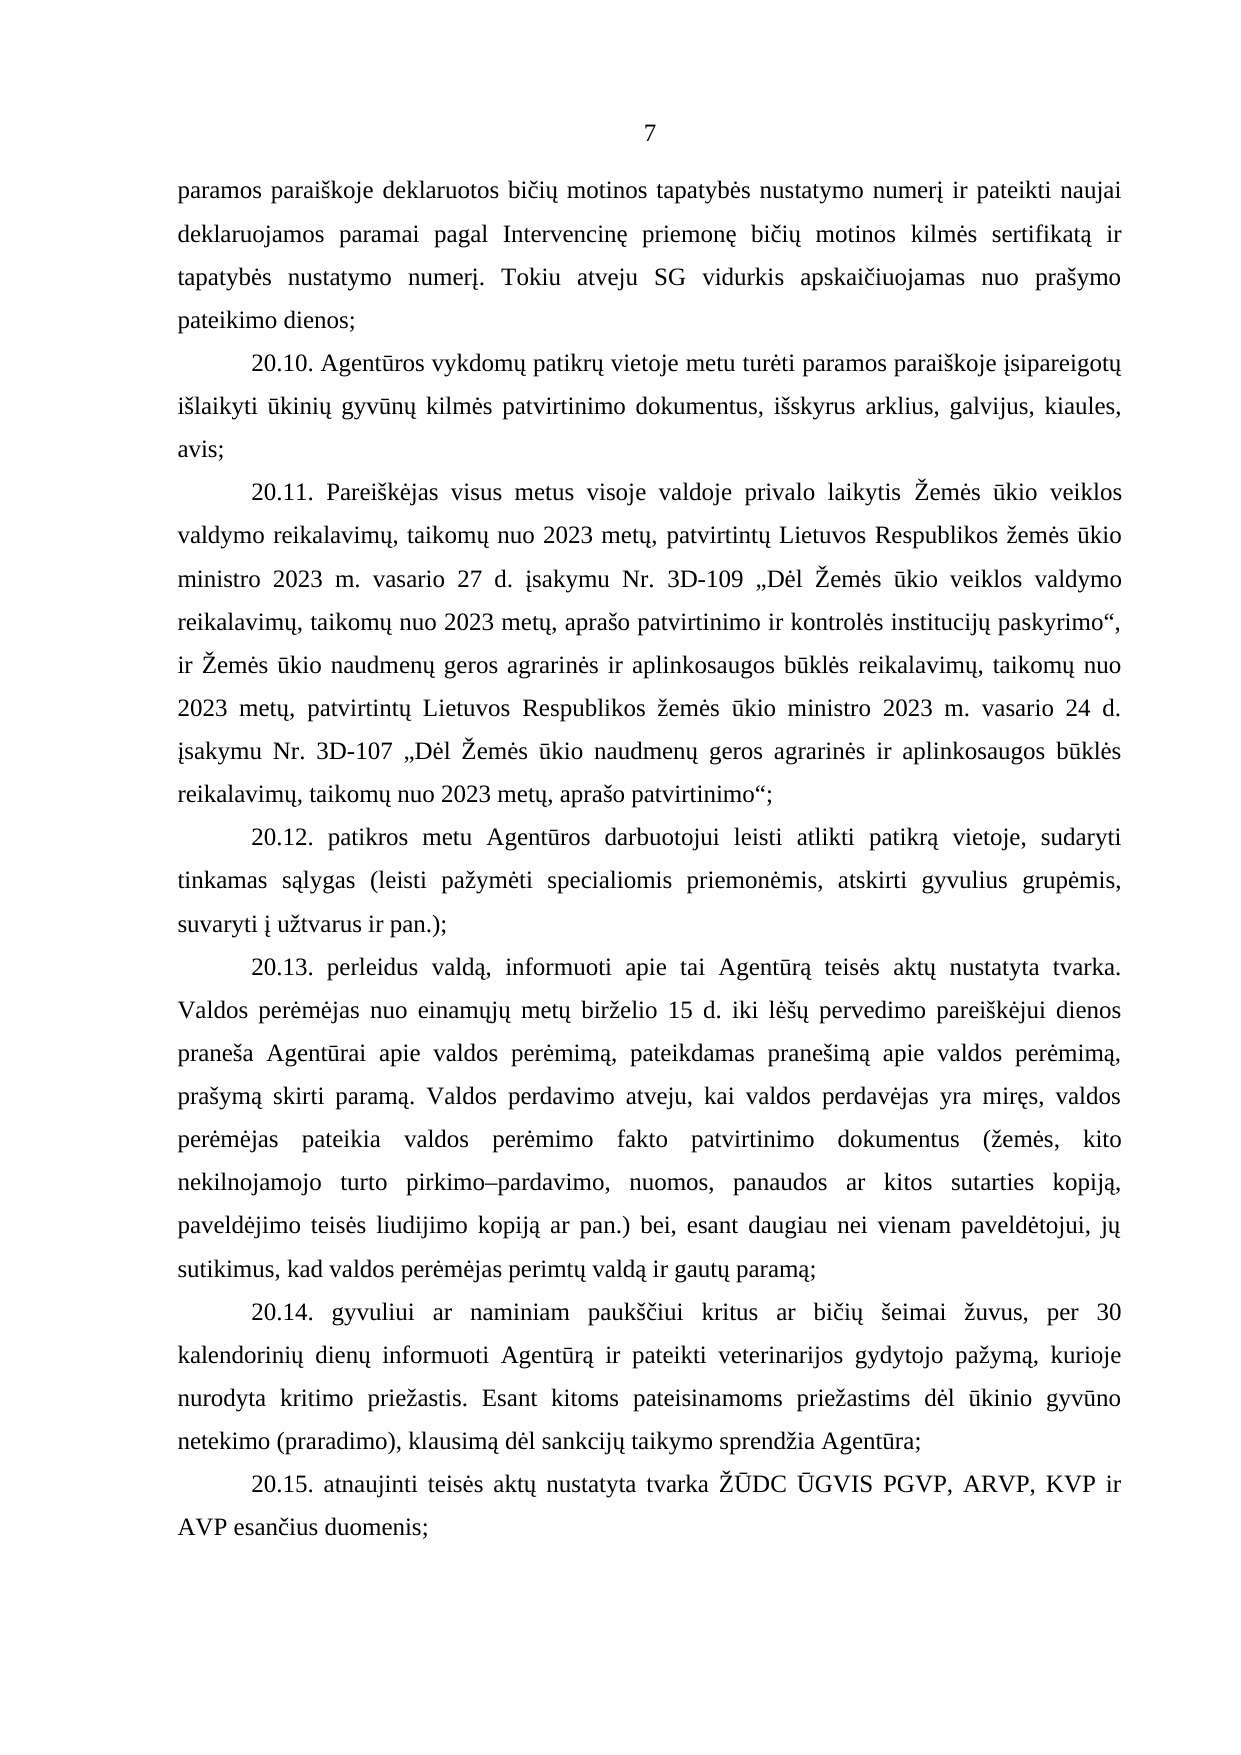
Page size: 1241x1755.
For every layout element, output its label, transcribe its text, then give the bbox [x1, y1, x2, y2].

text 20.14. gyvuliui ar naminiam paukščiui kritus ar bičių šeimai žuvus, per 30 kalendorinių dienų informuoti Agentūrą ir pateikti veterinarijos gydytojo pažymą, kurioje nurodyta kritimo priežastis. Esant kitoms pateisinamoms priežastims dėl ūkinio gyvūno netekimo (praradimo), klausimą dėl sankcijų taikymo sprendžia Agentūra; [177, 1297, 1122, 1455]
text 20.11. Pareiškėjas visus metus visoje valdoje privalo laikytis Žemės ūkio veiklos valdymo reikalavimų, taikomų nuo 2023 metų, patvirtintų Lietuvos Respublikos žemės ūkio ministro 2023 m. vasario 27 d. įsakymu Nr. 3D-109 „Dėl Žemės ūkio veiklos valdymo reikalavimų, taikomų nuo 2023 metų, aprašo patvirtinimo ir kontrolės institucijų paskyrimo“, ir Žemės ūkio naudmenų geros agrarinės ir aplinkosaugos būklės reikalavimų, taikomų nuo 2023 metų, patvirtintų Lietuvos Respublikos žemės ūkio ministro 2023 m. vasario 24 d. įsakymu Nr. 3D-107 „Dėl Žemės ūkio naudmenų geros agrarinės ir aplinkosaugos būklės reikalavimų, taikomų nuo 2023 metų, aprašo patvirtinimo“; [177, 477, 1122, 808]
text 20.15. atnaujinti teisės aktų nustatyta tvarka ŽŪDC ŪGVIS PGVP, ARVP, KVP ir AVP esančius duomenis; [177, 1469, 1122, 1541]
text 20.13. perleidus valdą, informuoti apie tai Agentūrą teisės aktų nustatyta tvarka. Valdos perėmėjas nuo einamųjų metų birželio 15 d. iki lėšų pervedimo pareiškėjui dienos praneša Agentūrai apie valdos perėmimą, pateikdamas pranešimą apie valdos perėmimą, prašymą skirti paramą. Valdos perdavimo atveju, kai valdos perdavėjas yra miręs, valdos perėmėjas pateikia valdos perėmimo fakto patvirtinimo dokumentus (žemės, kito nekilnojamojo turto pirkimo–pardavimo, nuomos, panaudos ar kitos sutarties kopiją, paveldėjimo teisės liudijimo kopiją ar pan.) bei, esant daugiau nei vienam paveldėtojui, jų sutikimus, kad valdos perėmėjas perimtų valdą ir gautų paramą; [177, 952, 1122, 1282]
text 20.12. patikros metu Agentūros darbuotojui leisti atlikti patikrą vietoje, sudaryti tinkamas sąlygas (leisti pažymėti specialiomis priemonėmis, atskirti gyvulius grupėmis, suvaryti į užtvarus ir pan.); [177, 822, 1122, 937]
text 20.10. Agentūros vykdomų patikrų vietoje metu turėti paramos paraiškoje įsipareigotų išlaikyti ūkinių gyvūnų kilmės patvirtinimo dokumentus, išskyrus arklius, galvijus, kiaules, avis; [177, 348, 1122, 463]
text paramos paraiškoje deklaruotos bičių motinos tapatybės nustatymo numerį ir pateikti naujai deklaruojamos paramai pagal Intervencinę priemonę bičių motinos kilmės sertifikatą ir tapatybės nustatymo numerį. Tokiu atveju SG vidurkis apskaičiuojamas nuo prašymo pateikimo dienos; [177, 176, 1122, 334]
